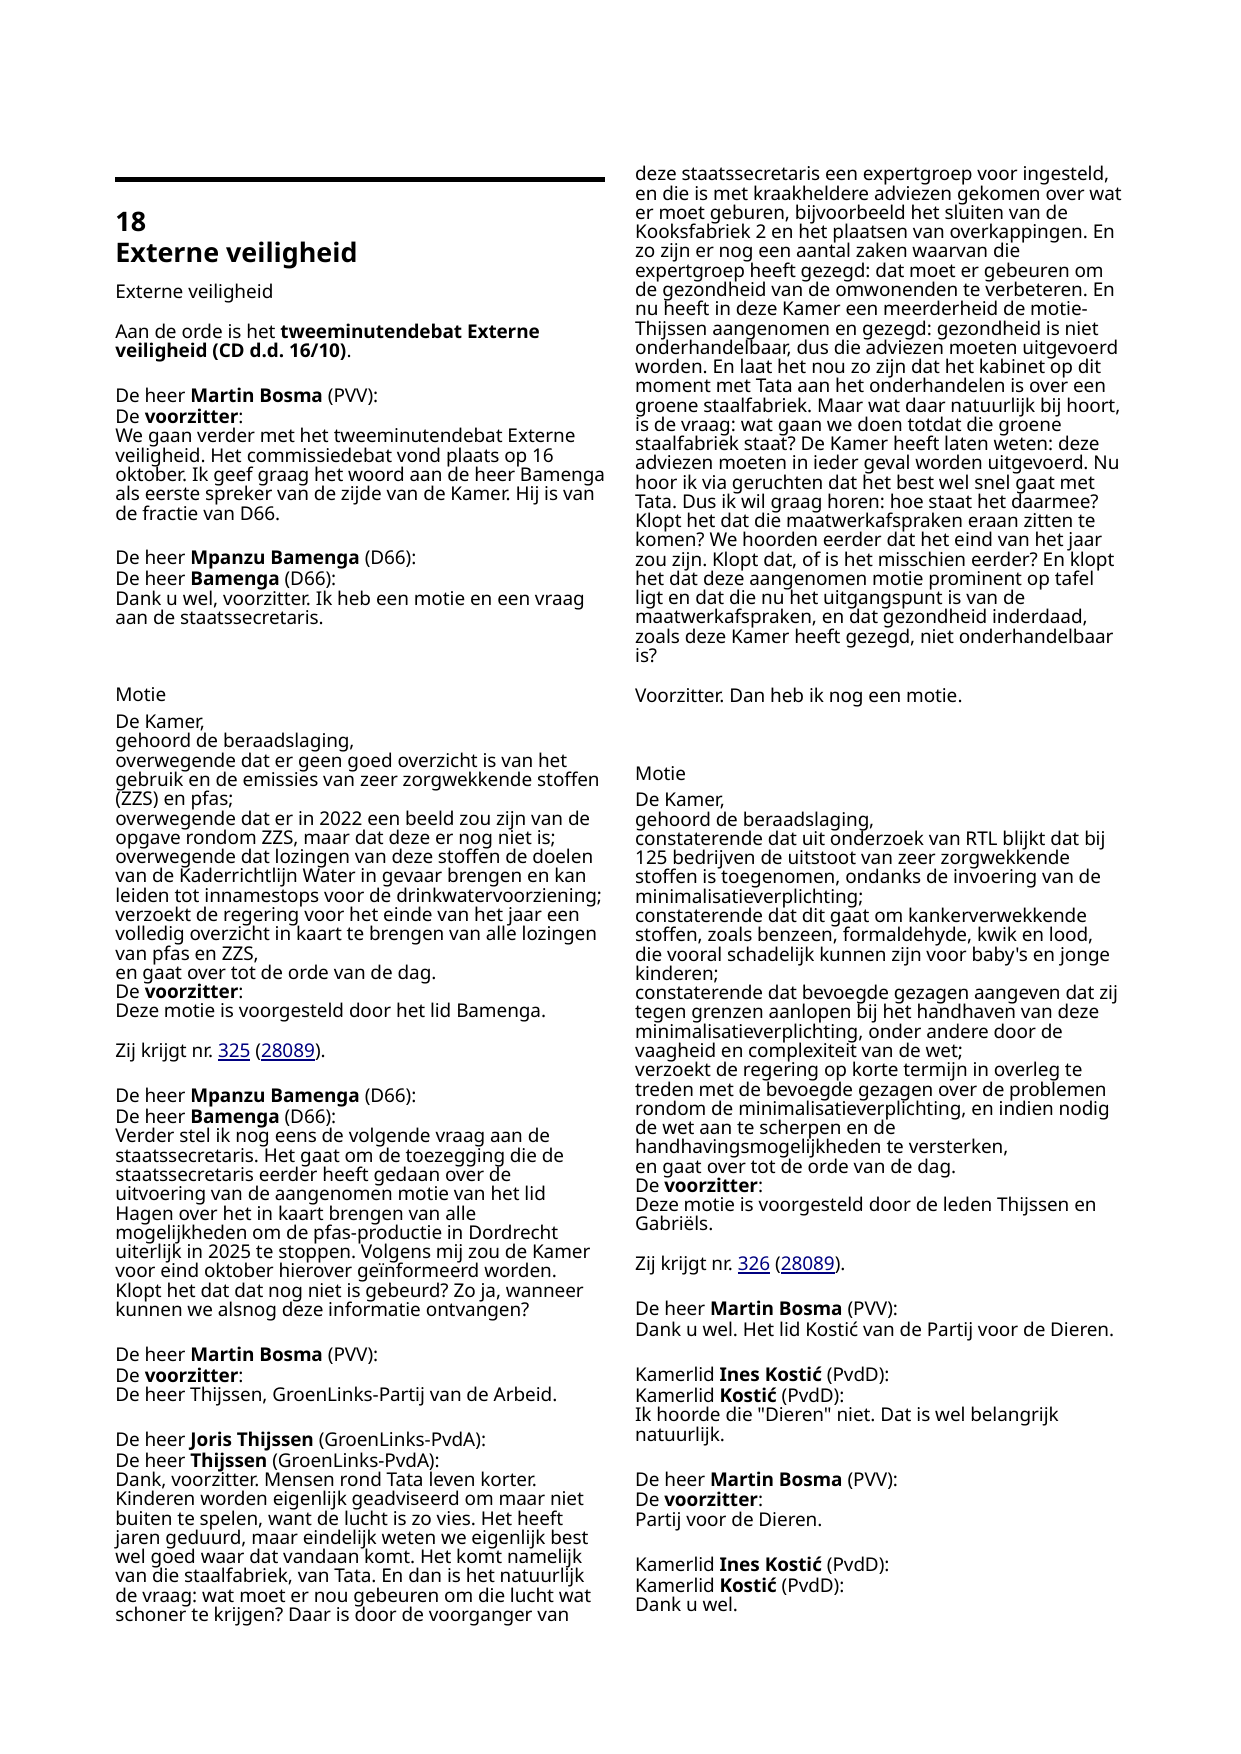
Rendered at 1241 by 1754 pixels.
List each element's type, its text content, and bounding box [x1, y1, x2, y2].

text Deze motie is voorgesteld door het lid Bamenga. [115, 1002, 605, 1022]
text Zij krijgt nr. 326 (28089). [635, 1255, 1125, 1275]
text en gaat over tot de orde van de dag. [115, 964, 605, 983]
text Ik hoorde die "Dieren" niet. Dat is wel belangrijk natuurlijk. [635, 1406, 1125, 1445]
text De heer Thijssen (GroenLinks-PvdA): [115, 1452, 605, 1471]
text Partij voor de Dieren. [635, 1511, 1125, 1530]
text gehoord de beraadslaging, [635, 811, 1125, 830]
text De Kamer, [635, 791, 1125, 811]
text De heer Joris Thijssen (GroenLinks-PvdA): [115, 1426, 605, 1452]
text Kamerlid Ines Kostić (PvdD): [635, 1361, 1125, 1387]
text De voorzitter: [115, 1367, 605, 1386]
text Aan de orde is het tweeminutendebat Externe veiligheid (CD d.d. 16/10). [115, 323, 605, 362]
text Dank u wel. [635, 1596, 1125, 1615]
text Zij krijgt nr. 325 (28089). [115, 1042, 605, 1062]
text Deze motie is voorgesteld door de leden Thijssen en Gabriëls. [635, 1196, 1125, 1235]
text overwegende dat er geen goed overzicht is van het gebruik en de emissies van zeer zorgwekkende stoffen (ZZS) en pfas; [115, 752, 605, 809]
text De heer Martin Bosma (PVV): [115, 1341, 605, 1367]
text Kamerlid Kostić (PvdD): [635, 1577, 1125, 1596]
text De heer Mpanzu Bamenga (D66): [115, 544, 605, 570]
text De voorzitter: [115, 408, 605, 427]
text De heer Thijssen, GroenLinks-Partij van de Arbeid. [115, 1386, 605, 1405]
text De voorzitter: [115, 983, 605, 1002]
text Externe veiligheid [115, 283, 605, 302]
text De Kamer, [115, 713, 605, 732]
text verzoekt de regering op korte termijn in overleg te treden met de bevoegde gezagen over de problemen rondom de minimalisatieverplichting, en indien nodig de wet aan te scherpen en de handhavingsmogelijkheden te versterken, [635, 1061, 1125, 1158]
text constaterende dat uit onderzoek van RTL blijkt dat bij 125 bedrijven de uitstoot van zeer zorgwekkende stoffen is toegenomen, ondanks de invoering van de minimalisatieverplichting; [635, 830, 1125, 907]
text Dank u wel, voorzitter. Ik heb een motie en een vraag aan de staatssecretaris. [115, 589, 605, 628]
text De heer Mpanzu Bamenga (D66): [115, 1082, 605, 1108]
text Motie [635, 760, 1125, 786]
text De heer Bamenga (D66): [115, 1108, 605, 1127]
text Dank u wel. Het lid Kostić van de Partij voor de Dieren. [635, 1321, 1125, 1341]
text verzoekt de regering voor het einde van het jaar een volledig overzicht in kaart te brengen van alle lozingen van pfas en ZZS, [115, 906, 605, 964]
text Kamerlid Kostić (PvdD): [635, 1387, 1125, 1406]
text De heer Martin Bosma (PVV): [115, 382, 605, 408]
text Externe veiligheid [115, 239, 605, 283]
text Voorzitter. Dan heb ik nog een motie. [635, 687, 1125, 706]
text De voorzitter: [635, 1491, 1125, 1511]
text gehoord de beraadslaging, [115, 732, 605, 752]
text De voorzitter: [635, 1177, 1125, 1196]
text en gaat over tot de orde van de dag. [635, 1158, 1125, 1177]
text Verder stel ik nog eens de volgende vraag aan de staatssecretaris. Het gaat om de toezegging die de staatssecretaris eerder heeft gedaan over de uitvoering van de aangenomen motie van het lid Hagen over het in kaart brengen van alle mogelijkheden om de pfas-productie in Dordrecht uiterlijk in 2025 te stoppen. Volgens mij zou de Kamer voor eind oktober hierover geïnformeerd worden. Klopt het dat dat nog niet is gebeurd? Zo ja, wanneer kunnen we alsnog deze informatie ontvangen? [115, 1127, 605, 1320]
text De heer Bamenga (D66): [115, 570, 605, 589]
text Kamerlid Ines Kostić (PvdD): [635, 1551, 1125, 1577]
text deze staatssecretaris een expertgroep voor ingesteld, en die is met kraakheldere adviezen gekomen over wat er moet geburen, bijvoorbeeld het sluiten van de Kooksfabriek 2 en het plaatsen van overkappingen. En zo zijn er nog een aantal zaken waarvan die expertgroep heeft gezegd: dat moet er gebeuren om de gezondheid van de omwonenden te verbeteren. En nu heeft in deze Kamer een meerderheid de motie-Thijssen aangenomen en gezegd: gezondheid is niet onderhandelbaar, dus die adviezen moeten uitgevoerd worden. En laat het nou zo zijn dat het kabinet op dit moment met Tata aan het onderhandelen is over een groene staalfabriek. Maar wat daar natuurlijk bij hoort, is de vraag: wat gaan we doen totdat die groene staalfabriek staat? De Kamer heeft laten weten: deze adviezen moeten in ieder geval worden uitgevoerd. Nu hoor ik via geruchten dat het best wel snel gaat met Tata. Dus ik wil graag horen: hoe staat het daarmee? Klopt het dat die maatwerkafspraken eraan zitten te komen? We hoorden eerder dat het eind van het jaar zou zijn. Klopt dat, of is het misschien eerder? En klopt het dat deze aangenomen motie prominent op tafel ligt en dat die nu het uitgangspunt is van de maatwerkafspraken, en dat gezondheid inderdaad, zoals deze Kamer heeft gezegd, niet onderhandelbaar is? [635, 165, 1125, 666]
text constaterende dat dit gaat om kankerverwekkende stoffen, zoals benzeen, formaldehyde, kwik en lood, die vooral schadelijk kunnen zijn voor baby's en jonge kinderen; [635, 907, 1125, 984]
text De heer Martin Bosma (PVV): [635, 1466, 1125, 1491]
text Motie [115, 682, 605, 707]
text overwegende dat er in 2022 een beeld zou zijn van de opgave rondom ZZS, maar dat deze er nog niet is; [115, 809, 605, 848]
text De heer Martin Bosma (PVV): [635, 1296, 1125, 1321]
text 18 [115, 203, 605, 239]
text constaterende dat bevoegde gezagen aangeven dat zij tegen grenzen aanlopen bij het handhaven van deze minimalisatieverplichting, onder andere door de vaagheid en complexiteit van de wet; [635, 984, 1125, 1061]
text overwegende dat lozingen van deze stoffen de doelen van de Kaderrichtlijn Water in gevaar brengen en kan leiden tot innamestops voor de drinkwatervoorziening; [115, 848, 605, 906]
text Dank, voorzitter. Mensen rond Tata leven korter. Kinderen worden eigenlijk geadviseerd om maar niet buiten te spelen, want de lucht is zo vies. Het heeft jaren geduurd, maar eindelijk weten we eigenlijk best wel goed waar dat vandaan komt. Het komt namelijk van die staalfabriek, van Tata. En dan is het natuurlijk de vraag: wat moet er nou gebeuren om die lucht wat schoner te krijgen? Daar is door de voorganger van [115, 1471, 605, 1625]
text We gaan verder met het tweeminutendebat Externe veiligheid. Het commissiedebat vond plaats op 16 oktober. Ik geef graag het woord aan de heer Bamenga als eerste spreker van de zijde van de Kamer. Hij is van de fractie van D66. [115, 427, 605, 524]
